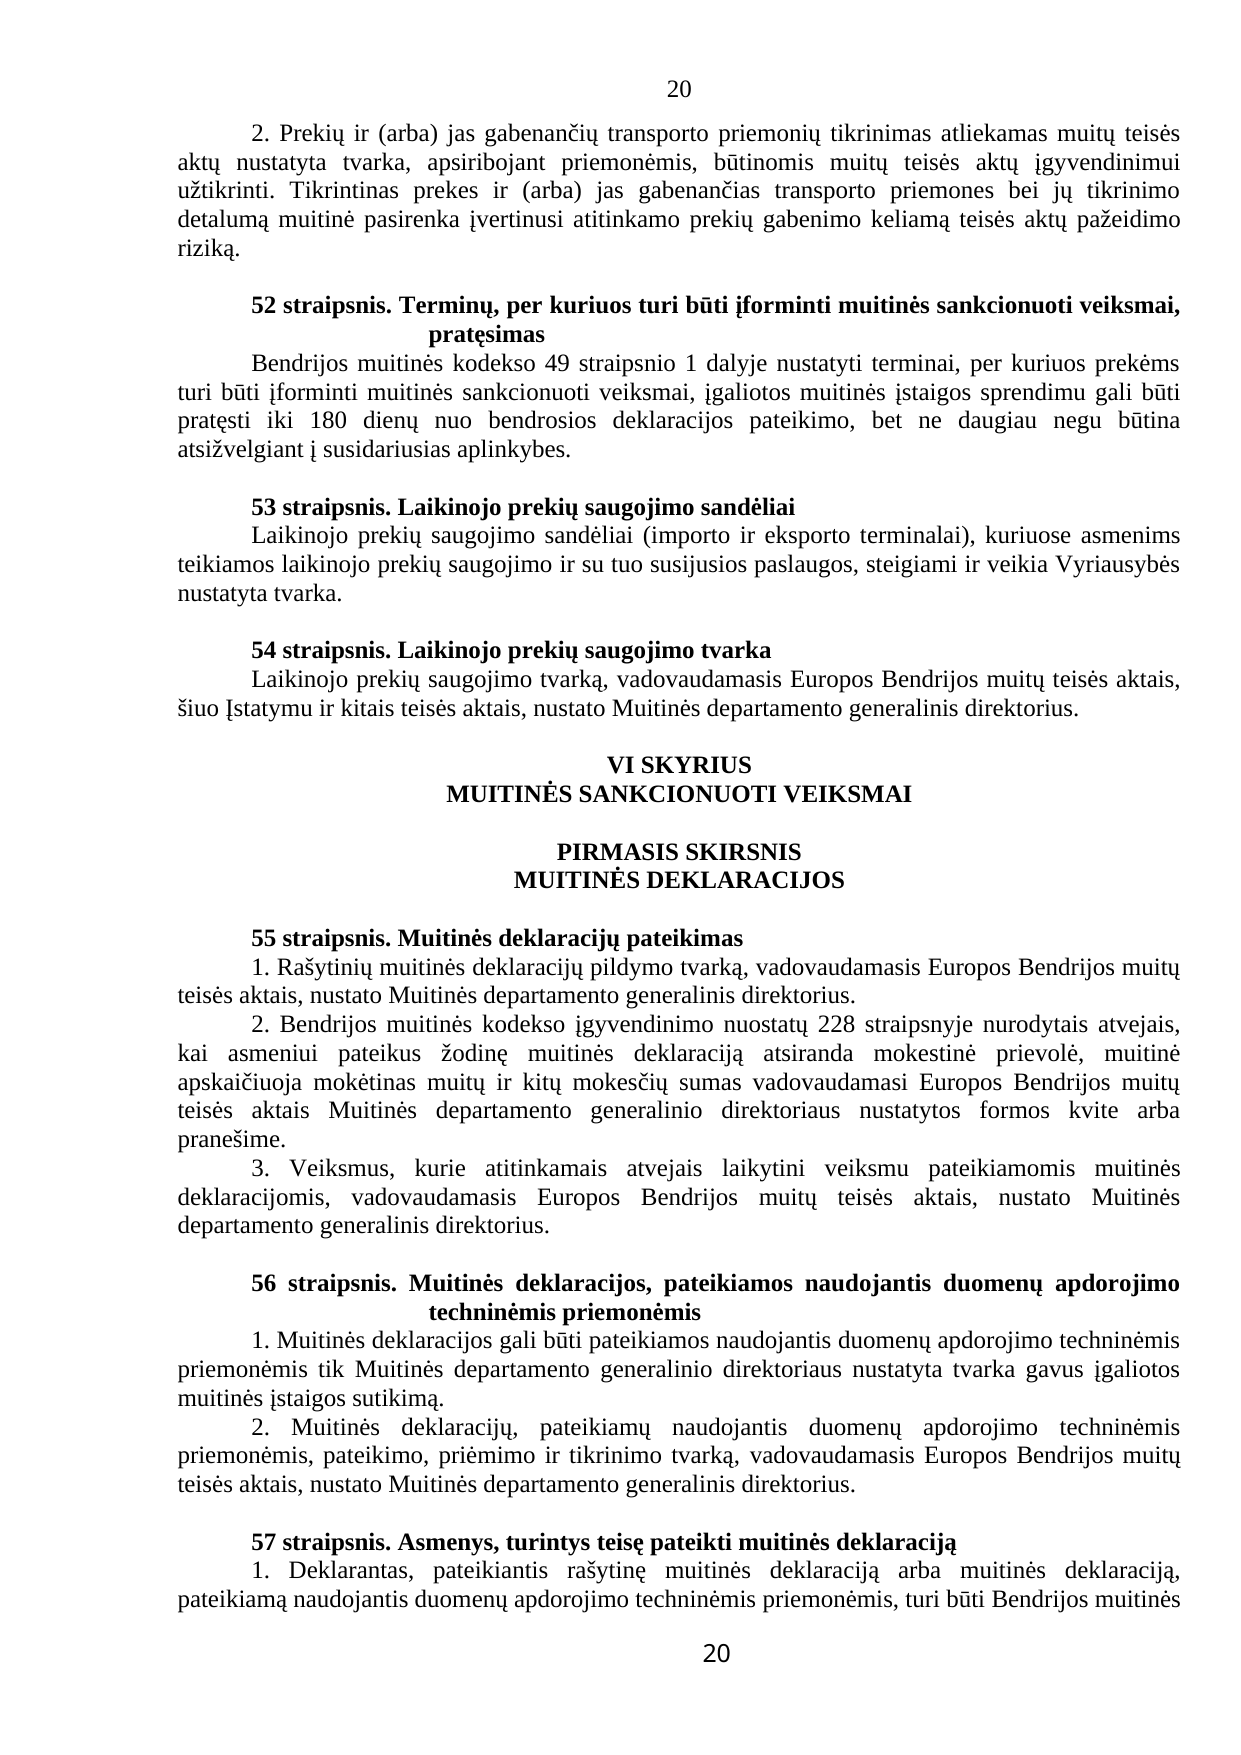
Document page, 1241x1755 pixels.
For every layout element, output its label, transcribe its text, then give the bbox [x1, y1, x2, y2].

text 2. Muitinės deklaracijų, pateikiamų naudojantis duomenų apdorojimo techninėmis priemonėmis, pateikimo, priėmimo ir tikrinimo tvarką, vadovaudamasis Europos Bendrijos muitų teisės aktais, nustato Muitinės departamento generalinis direktorius. [177, 1412, 1181, 1498]
text Laikinojo prekių saugojimo tvarką, vadovaudamasis Europos Bendrijos muitų teisės aktais, šiuo Įstatymu ir kitais teisės aktais, nustato Muitinės departamento generalinis direktorius. [177, 664, 1181, 722]
text VI SKYRIUS [177, 751, 1181, 779]
text 3. Veiksmus, kurie atitinkamais atvejais laikytini veiksmu pateikiamomis muitinės deklaracijomis, vadovaudamasis Europos Bendrijos muitų teisės aktais, nustato Muitinės departamento generalinis direktorius. [177, 1153, 1181, 1239]
text 1. Deklarantas, pateikiantis rašytinę muitinės deklaraciją arba muitinės deklaraciją, pateikiamą naudojantis duomenų apdorojimo techninėmis priemonėmis, turi būti Bendrijos muitinės [177, 1556, 1181, 1613]
text 53 straipsnis. Laikinojo prekių saugojimo sandėliai [177, 492, 1181, 521]
text 1. Rašytinių muitinės deklaracijų pildymo tvarką, vadovaudamasis Europos Bendrijos muitų teisės aktais, nustato Muitinės departamento generalinis direktorius. [177, 952, 1181, 1009]
text 1. Muitinės deklaracijos gali būti pateikiamos naudojantis duomenų apdorojimo techninėmis priemonėmis tik Muitinės departamento generalinio direktoriaus nustatyta tvarka gavus įgaliotos muitinės įstaigos sutikimą. [177, 1326, 1181, 1412]
text PIRMASIS SKIRSNIS [177, 837, 1181, 866]
text 56 straipsnis. Muitinės deklaracijos, pateikiamos naudojantis duomenų apdorojimo techninėmis priemonėmis [251, 1268, 1181, 1326]
text Bendrijos muitinės kodekso 49 straipsnio 1 dalyje nustatyti terminai, per kuriuos prekėms turi būti įforminti muitinės sankcionuoti veiksmai, įgaliotos muitinės įstaigos sprendimu gali būti pratęsti iki 180 dienų nuo bendrosios deklaracijos pateikimo, bet ne daugiau negu būtina atsižvelgiant į susidariusias aplinkybes. [177, 348, 1181, 463]
text MUITINĖS SANKCIONUOTI VEIKSMAI [177, 779, 1181, 808]
text Laikinojo prekių saugojimo sandėliai (importo ir eksporto terminalai), kuriuose asmenims teikiamos laikinojo prekių saugojimo ir su tuo susijusios paslaugos, steigiami ir veikia Vyriausybės nustatyta tvarka. [177, 521, 1181, 607]
text MUITINĖS DEKLARACIJOS [177, 866, 1181, 894]
text 57 straipsnis. Asmenys, turintys teisę pateikti muitinės deklaraciją [177, 1527, 1181, 1556]
text 2. Bendrijos muitinės kodekso įgyvendinimo nuostatų 228 straipsnyje nurodytais atvejais, kai asmeniui pateikus žodinę muitinės deklaraciją atsiranda mokestinė prievolė, muitinė apskaičiuoja mokėtinas muitų ir kitų mokesčių sumas vadovaudamasi Europos Bendrijos muitų teisės aktais Muitinės departamento generalinio direktoriaus nustatytos formos kvite arba pranešime. [177, 1009, 1181, 1153]
text 2. Prekių ir (arba) jas gabenančių transporto priemonių tikrinimas atliekamas muitų teisės aktų nustatyta tvarka, apsiribojant priemonėmis, būtinomis muitų teisės aktų įgyvendinimui užtikrinti. Tikrintinas prekes ir (arba) jas gabenančias transporto priemones bei jų tikrinimo detalumą muitinė pasirenka įvertinusi atitinkamo prekių gabenimo keliamą teisės aktų pažeidimo riziką. [177, 118, 1181, 262]
text 54 straipsnis. Laikinojo prekių saugojimo tvarka [177, 636, 1181, 664]
text 52 straipsnis. Terminų, per kuriuos turi būti įforminti muitinės sankcionuoti veiksmai, pratęsimas [251, 291, 1181, 348]
text 55 straipsnis. Muitinės deklaracijų pateikimas [177, 923, 1181, 952]
